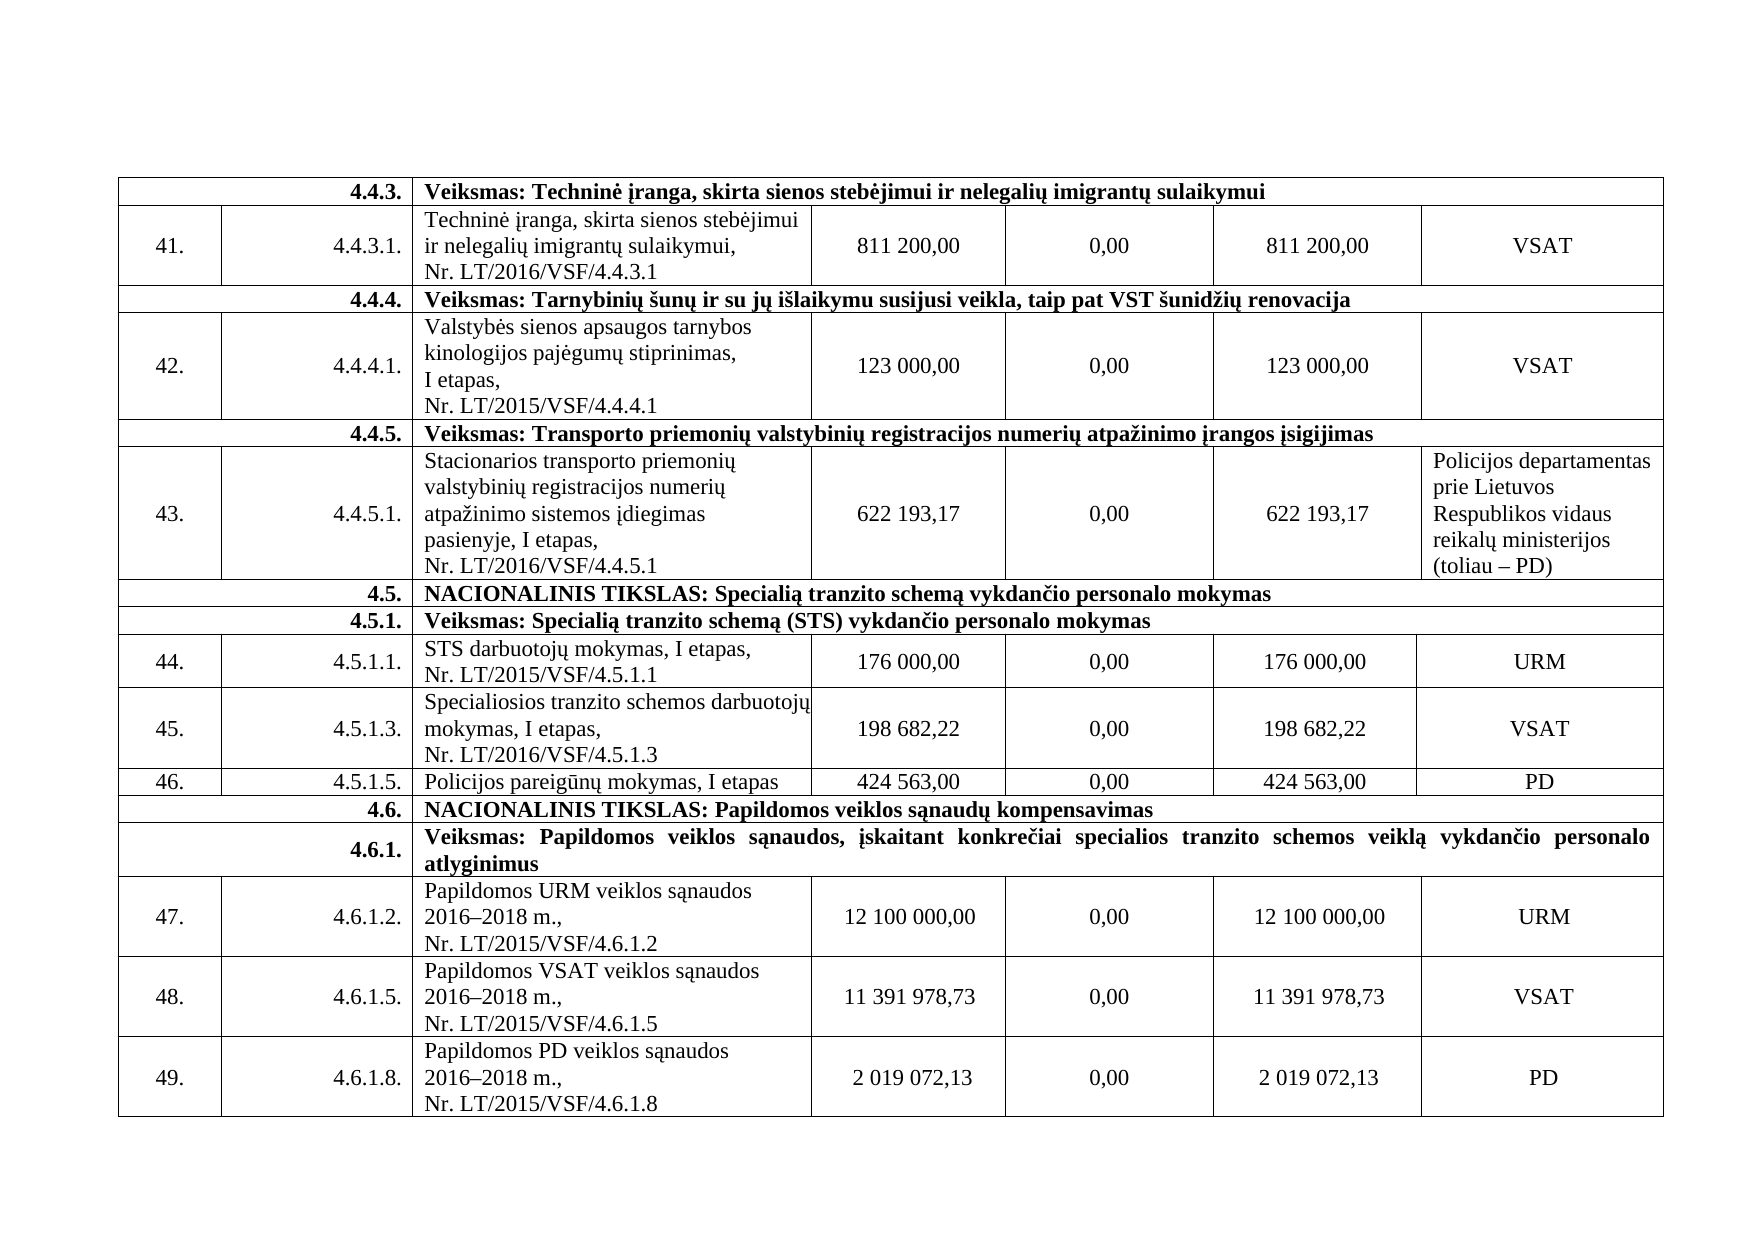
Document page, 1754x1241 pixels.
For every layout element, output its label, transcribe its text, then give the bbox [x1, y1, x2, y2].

table_cell 4.4.5. [119, 420, 412, 446]
table_cell NACIONALINIS TIKSLAS: Specialią tranzito schemą vykdančio personalo mokymas [413, 580, 1663, 606]
table_cell Papildomos VSAT veiklos sąnaudos 2016–2018 m., Nr. LT/2015/VSF/4.6.1.5 [413, 957, 811, 1036]
table_cell 811 200,00 [812, 206, 1005, 285]
table_cell 4.6.1.5. [222, 957, 412, 1036]
table_cell 4.5.1. [119, 607, 412, 633]
table_cell 41. [119, 206, 221, 285]
table_cell 0,00 [1006, 447, 1213, 579]
table_cell 44. [119, 635, 221, 687]
table_cell 4.4.4.1. [222, 313, 412, 418]
table_cell 0,00 [1006, 769, 1213, 795]
table_cell 4.5.1.1. [222, 635, 412, 687]
table_cell Veiksmas: Tarnybinių šunų ir su jų išlaikymu susijusi veikla, taip pat VST šunidžių renovacija [413, 286, 1663, 312]
table_cell Stacionarios transporto priemonių valstybinių registracijos numerių atpažinimo sistemos įdiegimas pasienyje, I etapas, Nr. LT/2016/VSF/4.4.5.1 [413, 447, 811, 579]
table_cell 123 000,00 [812, 313, 1005, 418]
table_cell 0,00 [1006, 957, 1213, 1036]
table_cell 0,00 [1006, 1037, 1213, 1116]
table_cell Papildomos PD veiklos sąnaudos 2016–2018 m., Nr. LT/2015/VSF/4.6.1.8 [413, 1037, 811, 1116]
table_cell 11 391 978,73 [1214, 957, 1421, 1036]
table_cell 45. [119, 688, 221, 767]
table_cell 176 000,00 [812, 635, 1005, 687]
table_cell 46. [119, 769, 221, 795]
table_cell Veiksmas: Specialią tranzito schemą (STS) vykdančio personalo mokymas [413, 607, 1663, 633]
table_cell 4.4.3. [119, 178, 412, 204]
table_cell 2 019 072,13 [812, 1037, 1005, 1116]
table_cell PD [1422, 1037, 1663, 1116]
table_cell Papildomos URM veiklos sąnaudos 2016–2018 m., Nr. LT/2015/VSF/4.6.1.2 [413, 877, 811, 956]
table_cell 622 193,17 [1214, 447, 1421, 579]
table_cell Policijos pareigūnų mokymas, I etapas [413, 769, 811, 795]
table_cell 4.6.1.2. [222, 877, 412, 956]
table_cell 49. [119, 1037, 221, 1116]
table_cell 11 391 978,73 [812, 957, 1005, 1036]
table_cell 0,00 [1006, 313, 1213, 418]
table_cell VSAT [1422, 206, 1663, 285]
table_cell 4.5.1.3. [222, 688, 412, 767]
table_cell 424 563,00 [1214, 769, 1416, 795]
table_cell 4.4.4. [119, 286, 412, 312]
table_cell 4.4.3.1. [222, 206, 412, 285]
table_cell 123 000,00 [1214, 313, 1421, 418]
table_cell STS darbuotojų mokymas, I etapas, Nr. LT/2015/VSF/4.5.1.1 [413, 635, 811, 687]
table_cell 0,00 [1006, 688, 1213, 767]
table_cell 176 000,00 [1214, 635, 1416, 687]
table_cell VSAT [1422, 313, 1663, 418]
table_cell 4.4.5.1. [222, 447, 412, 579]
table_cell Veiksmas: Transporto priemonių valstybinių registracijos numerių atpažinimo įrangos įsigijimas [413, 420, 1663, 446]
table_cell Techninė įranga, skirta sienos stebėjimui ir nelegalių imigrantų sulaikymui, Nr. LT/2016/VSF/4.4.3.1 [413, 206, 811, 285]
table_cell 4.6.1. [119, 823, 412, 876]
table_cell 48. [119, 957, 221, 1036]
table_cell URM [1422, 877, 1663, 956]
table_cell PD [1417, 769, 1663, 795]
table_cell VSAT [1422, 957, 1663, 1036]
table_cell VSAT [1417, 688, 1663, 767]
table_cell URM [1417, 635, 1663, 687]
table_cell Policijos departamentas prie Lietuvos Respublikos vidaus reikalų ministerijos (toliau – PD) [1422, 447, 1663, 579]
table_cell NACIONALINIS TIKSLAS: Papildomos veiklos sąnaudų kompensavimas [413, 796, 1663, 822]
table_cell 4.6. [119, 796, 412, 822]
table_cell 4.5.1.5. [222, 769, 412, 795]
table_cell 4.6.1.8. [222, 1037, 412, 1116]
table_cell 198 682,22 [812, 688, 1005, 767]
table_cell 47. [119, 877, 221, 956]
table_cell 4.5. [119, 580, 412, 606]
table_cell 198 682,22 [1214, 688, 1416, 767]
table_cell Veiksmas: Papildomos veiklos sąnaudos, įskaitant konkrečiai specialios tranzito schemos veiklą vykdančio personalo atlyginimus [413, 823, 1663, 876]
table_cell 0,00 [1006, 877, 1213, 956]
table_cell 0,00 [1006, 206, 1213, 285]
table_cell 2 019 072,13 [1214, 1037, 1421, 1116]
table_cell Specialiosios tranzito schemos darbuotojų mokymas, I etapas, Nr. LT/2016/VSF/4.5.1.3 [413, 688, 811, 767]
table_cell 424 563,00 [812, 769, 1005, 795]
table_cell 622 193,17 [812, 447, 1005, 579]
table_cell Veiksmas: Techninė įranga, skirta sienos stebėjimui ir nelegalių imigrantų sulaikymui [413, 178, 1663, 204]
table_cell 0,00 [1006, 635, 1213, 687]
table_cell 811 200,00 [1214, 206, 1421, 285]
table_cell 12 100 000,00 [1214, 877, 1421, 956]
table_cell 43. [119, 447, 221, 579]
table_cell 42. [119, 313, 221, 418]
table_cell 12 100 000,00 [812, 877, 1005, 956]
table_cell Valstybės sienos apsaugos tarnybos kinologijos pajėgumų stiprinimas, I etapas, Nr. LT/2015/VSF/4.4.4.1 [413, 313, 811, 418]
